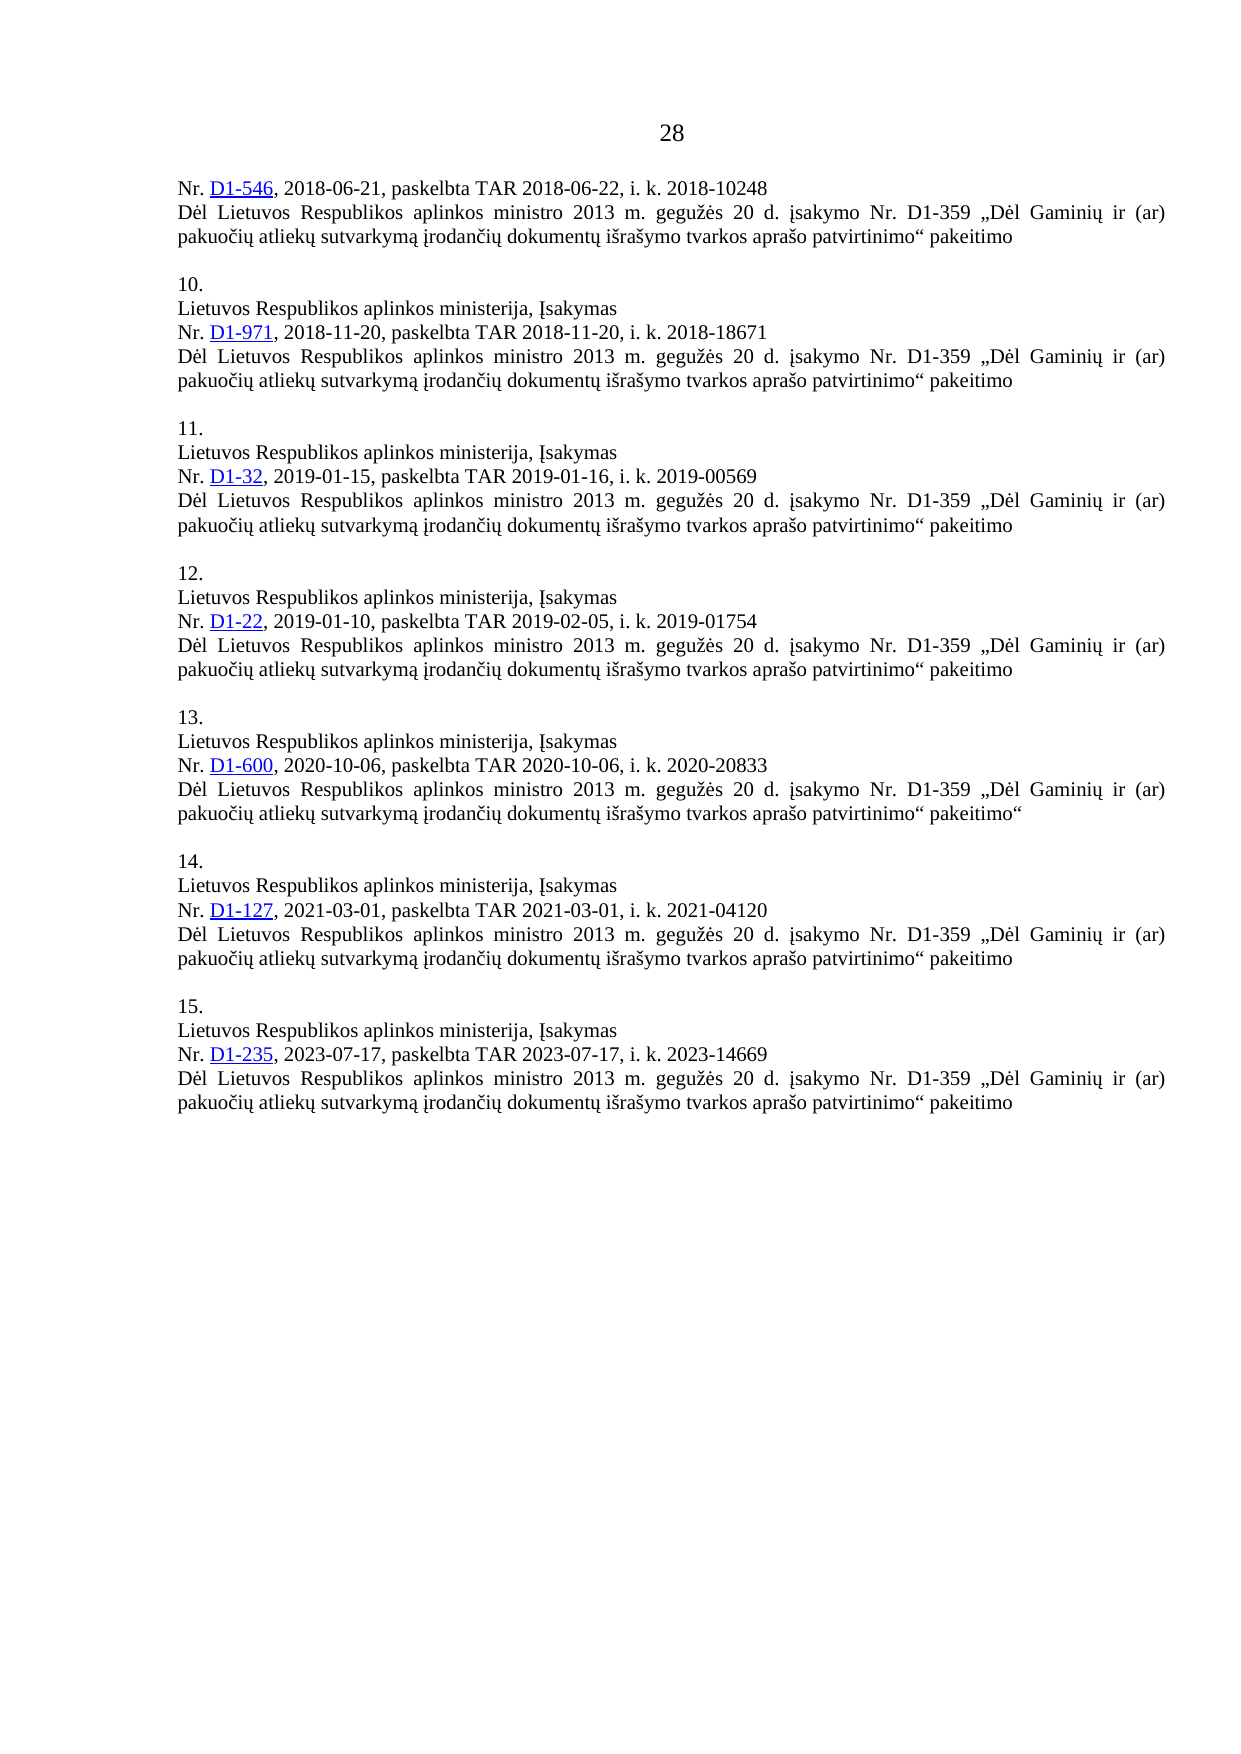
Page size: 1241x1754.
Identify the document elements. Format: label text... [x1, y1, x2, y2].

text Nr. D1-127, 2021-03-01, paskelbta TAR 2021-03-01, i. k. 2021-04120 [177, 897, 1166, 922]
text 14. [177, 849, 1166, 873]
text Dėl Lietuvos Respublikos aplinkos ministro 2013 m. gegužės 20 d. įsakymo Nr. D1-359 „Dėl Gaminių ir (ar) pakuočių atliekų sutvarkymą įrodančių dokumentų išrašymo tvarkos aprašo patvirtinimo“ pakeitimo [177, 344, 1166, 392]
text Lietuvos Respublikos aplinkos ministerija, Įsakymas [177, 440, 1166, 464]
text 12. [177, 561, 1166, 585]
text Nr. D1-546, 2018-06-21, paskelbta TAR 2018-06-22, i. k. 2018-10248 [177, 176, 1166, 200]
text 10. [177, 272, 1166, 296]
text Dėl Lietuvos Respublikos aplinkos ministro 2013 m. gegužės 20 d. įsakymo Nr. D1-359 „Dėl Gaminių ir (ar) pakuočių atliekų sutvarkymą įrodančių dokumentų išrašymo tvarkos aprašo patvirtinimo“ pakeitimo [177, 488, 1166, 537]
text Lietuvos Respublikos aplinkos ministerija, Įsakymas [177, 729, 1166, 753]
text 15. [177, 994, 1166, 1018]
text Nr. D1-235, 2023-07-17, paskelbta TAR 2023-07-17, i. k. 2023-14669 [177, 1042, 1166, 1066]
text Dėl Lietuvos Respublikos aplinkos ministro 2013 m. gegužės 20 d. įsakymo Nr. D1-359 „Dėl Gaminių ir (ar) pakuočių atliekų sutvarkymą įrodančių dokumentų išrašymo tvarkos aprašo patvirtinimo“ pakeitimo [177, 1066, 1166, 1114]
text Dėl Lietuvos Respublikos aplinkos ministro 2013 m. gegužės 20 d. įsakymo Nr. D1-359 „Dėl Gaminių ir (ar) pakuočių atliekų sutvarkymą įrodančių dokumentų išrašymo tvarkos aprašo patvirtinimo“ pakeitimo“ [177, 777, 1166, 825]
text Dėl Lietuvos Respublikos aplinkos ministro 2013 m. gegužės 20 d. įsakymo Nr. D1-359 „Dėl Gaminių ir (ar) pakuočių atliekų sutvarkymą įrodančių dokumentų išrašymo tvarkos aprašo patvirtinimo“ pakeitimo [177, 633, 1166, 681]
text Lietuvos Respublikos aplinkos ministerija, Įsakymas [177, 585, 1166, 609]
text 11. [177, 416, 1166, 440]
text Lietuvos Respublikos aplinkos ministerija, Įsakymas [177, 873, 1166, 897]
text 13. [177, 705, 1166, 729]
text Nr. D1-971, 2018-11-20, paskelbta TAR 2018-11-20, i. k. 2018-18671 [177, 320, 1166, 344]
text Lietuvos Respublikos aplinkos ministerija, Įsakymas [177, 1018, 1166, 1042]
text Dėl Lietuvos Respublikos aplinkos ministro 2013 m. gegužės 20 d. įsakymo Nr. D1-359 „Dėl Gaminių ir (ar) pakuočių atliekų sutvarkymą įrodančių dokumentų išrašymo tvarkos aprašo patvirtinimo“ pakeitimo [177, 922, 1166, 970]
text Nr. D1-22, 2019-01-10, paskelbta TAR 2019-02-05, i. k. 2019-01754 [177, 609, 1166, 633]
text Dėl Lietuvos Respublikos aplinkos ministro 2013 m. gegužės 20 d. įsakymo Nr. D1-359 „Dėl Gaminių ir (ar) pakuočių atliekų sutvarkymą įrodančių dokumentų išrašymo tvarkos aprašo patvirtinimo“ pakeitimo [177, 200, 1166, 248]
text Lietuvos Respublikos aplinkos ministerija, Įsakymas [177, 296, 1166, 320]
text Nr. D1-600, 2020-10-06, paskelbta TAR 2020-10-06, i. k. 2020-20833 [177, 753, 1166, 777]
text Nr. D1-32, 2019-01-15, paskelbta TAR 2019-01-16, i. k. 2019-00569 [177, 464, 1166, 488]
